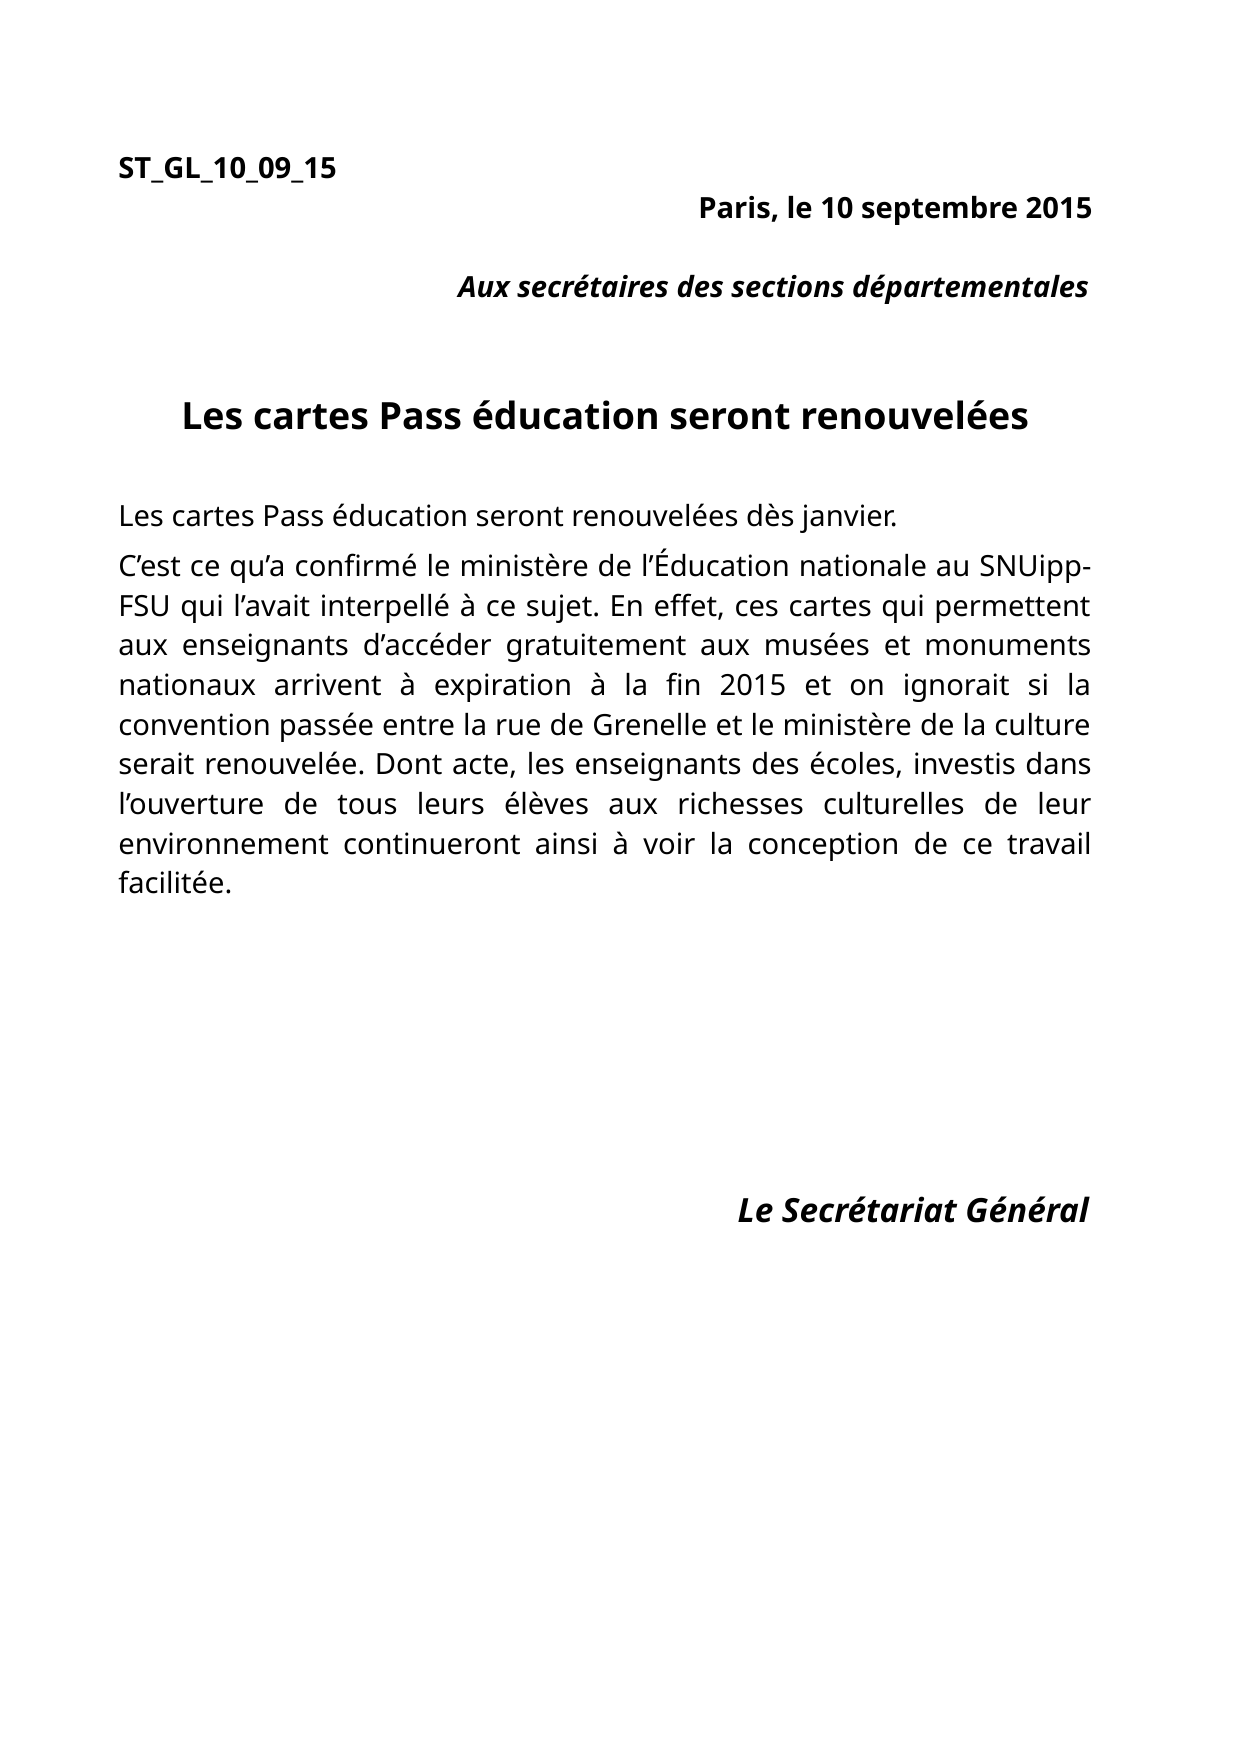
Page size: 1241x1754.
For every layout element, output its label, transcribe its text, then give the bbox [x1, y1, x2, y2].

text Aux secrétaires des sections départementales [118, 267, 1092, 306]
text Les cartes Pass éducation seront renouvelées dès janvier. [118, 495, 1092, 535]
text Paris, le 10 septembre 2015 [118, 187, 1092, 227]
text Les cartes Pass éducation seront renouvelées [118, 389, 1092, 440]
text C’est ce qu’a confirmé le ministère de l’Éducation nationale au SNUipp-FSU qui l’avait interpellé à ce sujet. En effet, ces cartes qui permettent aux enseignants d’accéder gratuitement aux musées et monuments nationaux arrivent à expiration à la fin 2015 et on ignorait si la convention passée entre la rue de Grenelle et le ministère de la culture serait renouvelée. Dont acte, les enseignants des écoles, investis dans l’ouverture de tous leurs élèves aux richesses culturelles de leur environnement continueront ainsi à voir la conception de ce travail facilitée. [118, 545, 1092, 902]
text ST_GL_10_09_15 [118, 148, 1092, 187]
text Le Secrétariat Général [118, 1186, 1092, 1232]
